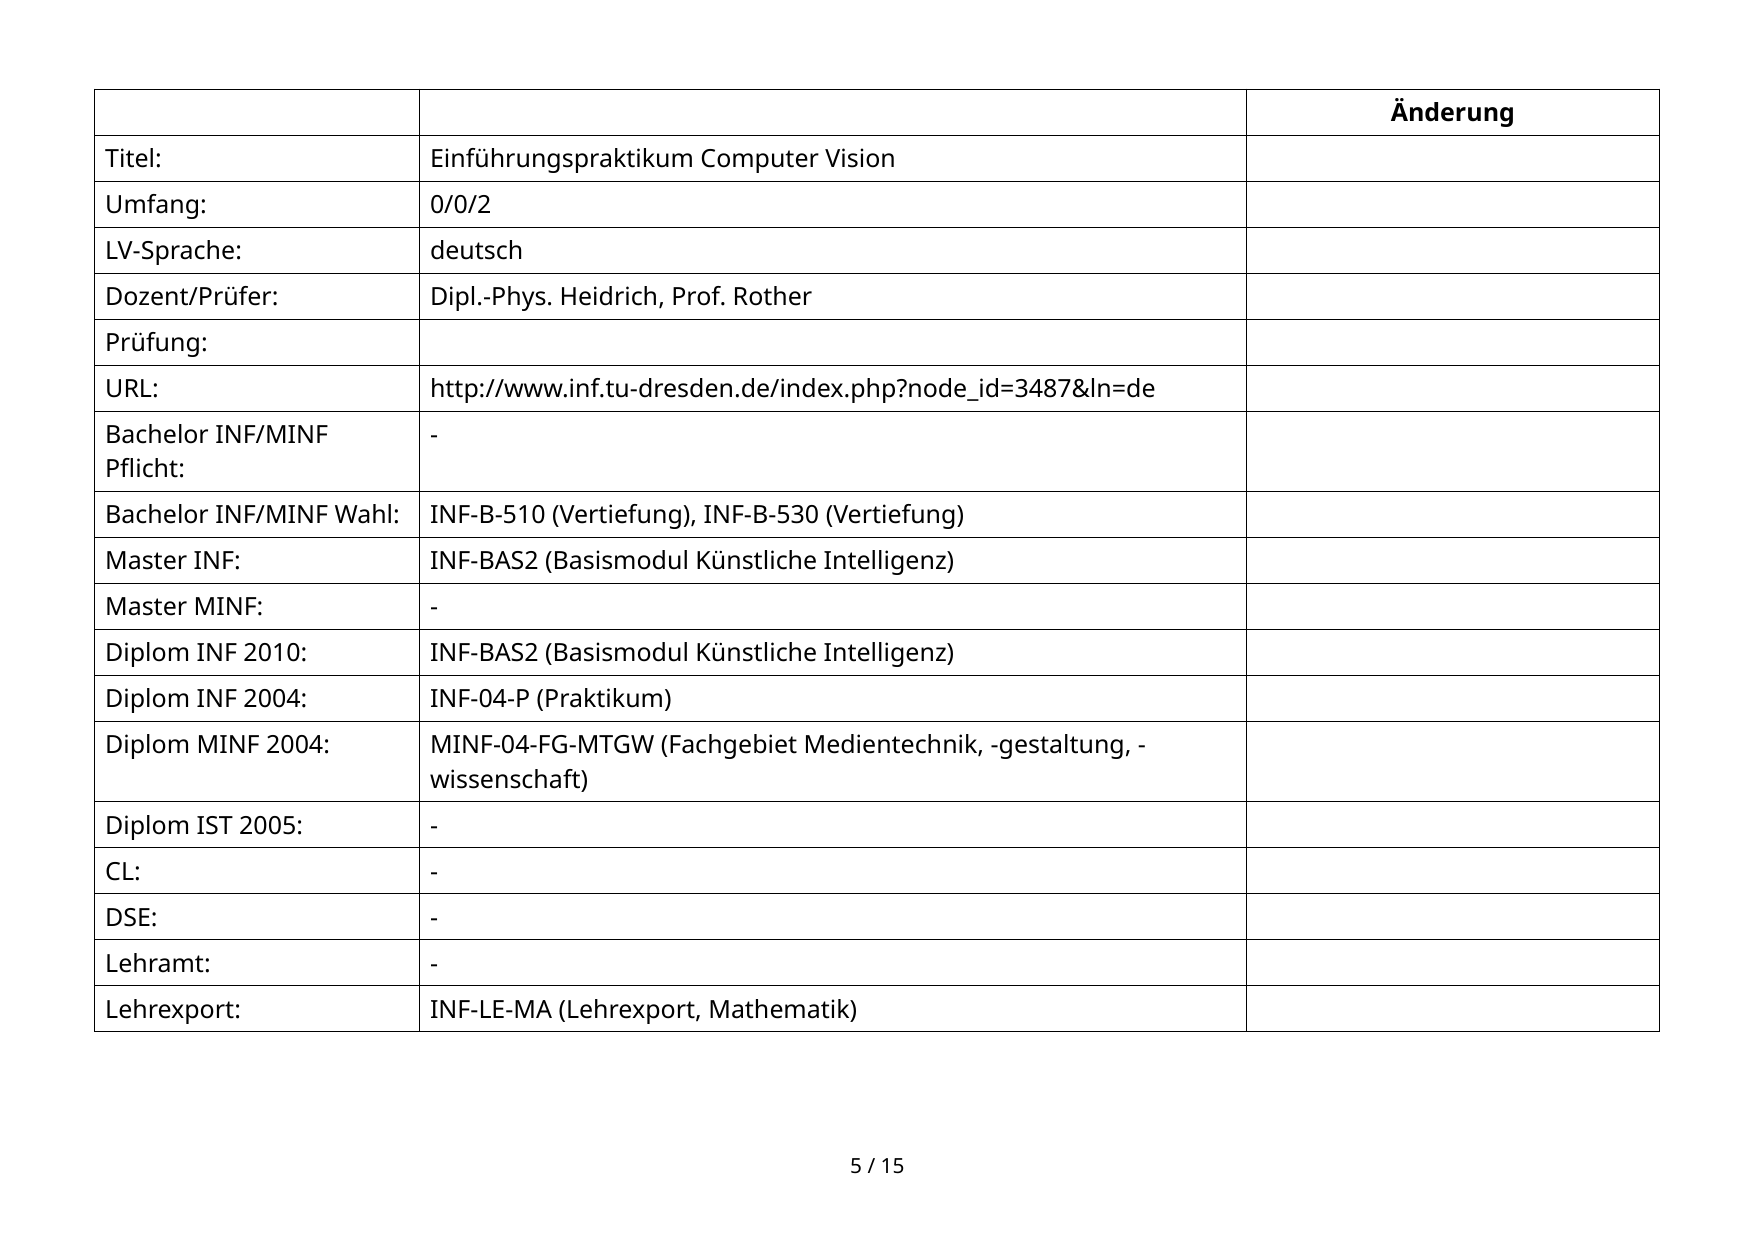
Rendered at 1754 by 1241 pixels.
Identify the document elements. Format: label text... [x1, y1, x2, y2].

table_cell Dipl.-Phys. Heidrich, Prof. Rother [420, 274, 1246, 319]
table_cell Dozent/Prüfer: [95, 274, 419, 319]
table_cell [1247, 274, 1659, 319]
table_cell [1247, 940, 1659, 985]
table_cell MINF-04-FG-MTGW (Fachgebiet Medientechnik, -gestaltung, -wissenschaft) [420, 722, 1246, 801]
table_cell [1247, 492, 1659, 537]
table_cell [1247, 228, 1659, 273]
table_cell [1247, 320, 1659, 365]
table_cell URL: [95, 366, 419, 411]
table_header [420, 90, 1246, 134]
table_cell Einführungspraktikum Computer Vision [420, 136, 1246, 181]
table_cell INF-04-P (Praktikum) [420, 676, 1246, 721]
table_cell [1247, 584, 1659, 629]
table_cell [1247, 366, 1659, 411]
table_cell [420, 320, 1246, 365]
table_header Änderung [1247, 90, 1659, 134]
table_cell Titel: [95, 136, 419, 181]
table_cell http://www.inf.tu-dresden.de/index.php?node_id=3487&ln=de [420, 366, 1246, 411]
table_cell Master INF: [95, 538, 419, 583]
table_cell CL: [95, 848, 419, 893]
table_cell Lehramt: [95, 940, 419, 985]
table_cell Bachelor INF/MINF Wahl: [95, 492, 419, 537]
table_cell Diplom INF 2010: [95, 630, 419, 675]
table_cell deutsch [420, 228, 1246, 273]
table_cell Umfang: [95, 182, 419, 227]
table_cell [1247, 848, 1659, 893]
table_cell [1247, 722, 1659, 801]
table_cell Bachelor INF/MINF Pflicht: [95, 412, 419, 491]
table_cell [1247, 986, 1659, 1031]
table_cell [1247, 538, 1659, 583]
table_cell INF-LE-MA (Lehrexport, Mathematik) [420, 986, 1246, 1031]
table_cell Diplom MINF 2004: [95, 722, 419, 801]
table_cell INF-BAS2 (Basismodul Künstliche Intelligenz) [420, 538, 1246, 583]
table_cell - [420, 940, 1246, 985]
table_cell INF-B-510 (Vertiefung), INF-B-530 (Vertiefung) [420, 492, 1246, 537]
table_cell Master MINF: [95, 584, 419, 629]
table_cell - [420, 584, 1246, 629]
table_cell DSE: [95, 894, 419, 939]
table_header [95, 90, 419, 134]
table_cell [1247, 802, 1659, 847]
table_cell [1247, 676, 1659, 721]
table_cell [1247, 182, 1659, 227]
table_cell 0/0/2 [420, 182, 1246, 227]
table_cell - [420, 412, 1246, 491]
table_cell - [420, 848, 1246, 893]
table_cell Lehrexport: [95, 986, 419, 1031]
table_cell INF-BAS2 (Basismodul Künstliche Intelligenz) [420, 630, 1246, 675]
table_cell Prüfung: [95, 320, 419, 365]
table_cell [1247, 412, 1659, 491]
table_cell [1247, 894, 1659, 939]
table_cell [1247, 630, 1659, 675]
table_cell Diplom INF 2004: [95, 676, 419, 721]
table_cell Diplom IST 2005: [95, 802, 419, 847]
table_cell LV-Sprache: [95, 228, 419, 273]
table_cell - [420, 894, 1246, 939]
table_cell [1247, 136, 1659, 181]
table_cell - [420, 802, 1246, 847]
